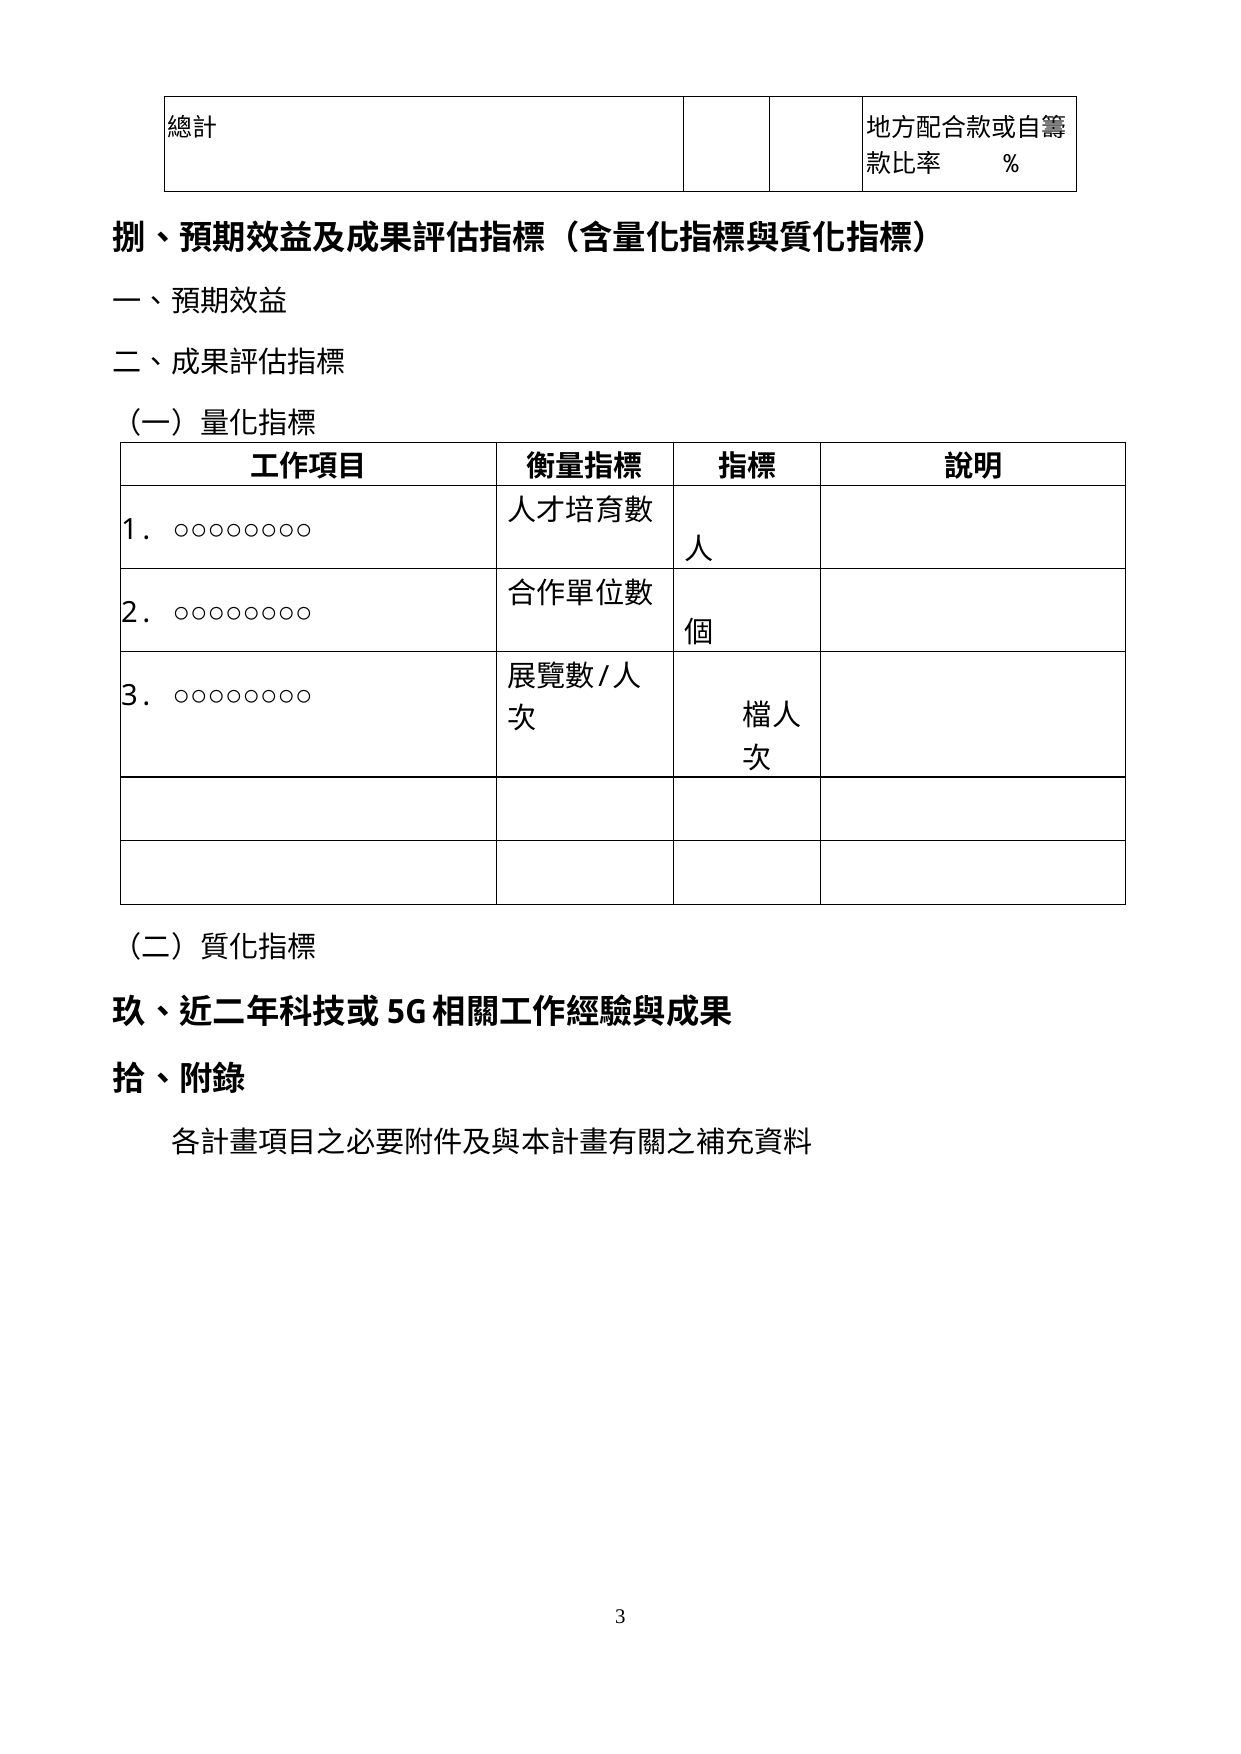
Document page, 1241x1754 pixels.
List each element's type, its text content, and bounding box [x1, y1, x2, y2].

table_cell 展覽數/人次 [497, 652, 673, 776]
table_cell [821, 486, 1125, 568]
table_header 工作項目 [121, 443, 496, 485]
table_cell [821, 841, 1125, 903]
table_cell 2. ○○○○○○○○ [121, 569, 496, 651]
table_cell 檔人次 [674, 652, 820, 776]
table_cell [821, 778, 1125, 840]
table_cell [121, 778, 496, 840]
text 二、成果評估指標 [112, 338, 1128, 381]
table_cell [497, 841, 673, 903]
table_cell [674, 778, 820, 840]
table_cell 總計 [165, 97, 683, 191]
table_cell [821, 569, 1125, 651]
text （一）量化指標 [112, 399, 1128, 442]
table_cell 個 [674, 569, 820, 651]
table_header 說明 [821, 443, 1125, 485]
table_cell 人 [674, 486, 820, 568]
table_cell 地方配合款或自籌款比率 % [863, 97, 1076, 191]
text 拾、附錄 [112, 1052, 1128, 1100]
text 一、預期效益 [112, 277, 1128, 320]
table_header 指標 [674, 443, 820, 485]
table_cell 1. ○○○○○○○○ [121, 486, 496, 568]
text 捌、預期效益及成果評估指標（含量化指標與質化指標） [112, 210, 1128, 259]
table_cell [770, 97, 862, 191]
table_cell 合作單位數 [497, 569, 673, 651]
table_cell 人才培育數 [497, 486, 673, 568]
table_cell [497, 778, 673, 840]
table_cell [674, 841, 820, 903]
text 各計畫項目之必要附件及與本計畫有關之補充資料 [112, 1118, 1128, 1161]
table_cell 3. ○○○○○○○○ [121, 652, 496, 776]
text 玖、近二年科技或5G相關工作經驗與成果 [112, 984, 1128, 1033]
table_cell [821, 652, 1125, 776]
text （二）質化指標 [112, 923, 1128, 966]
table_cell [121, 841, 496, 903]
table_header 衡量指標 [497, 443, 673, 485]
table_cell [684, 97, 769, 191]
